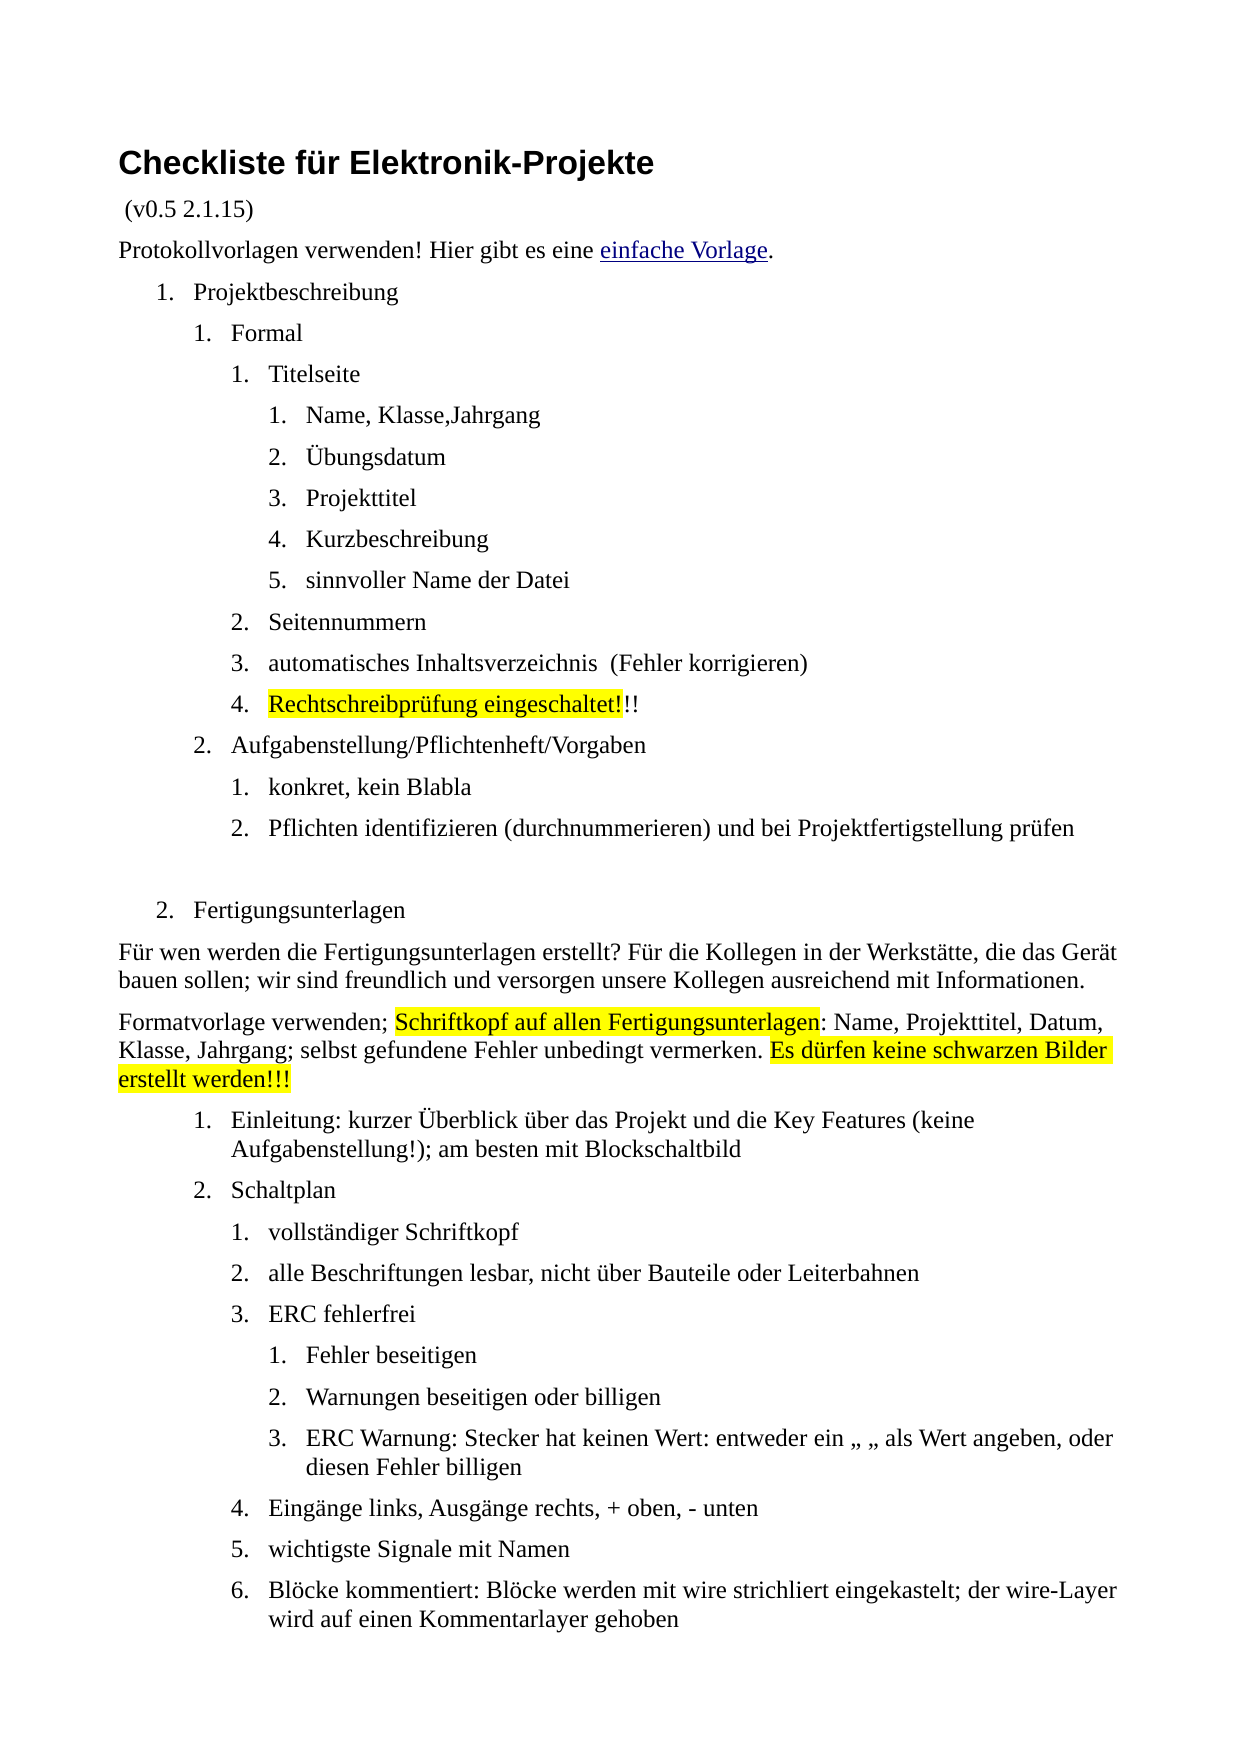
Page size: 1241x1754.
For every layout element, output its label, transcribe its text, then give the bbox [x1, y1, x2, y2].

list Name, Klasse,Jahrgang [268, 401, 1122, 429]
list ERC fehlerfrei [231, 1299, 1122, 1328]
list Fehler beseitigen [268, 1341, 1122, 1369]
text Protokollvorlagen verwenden! Hier gibt es eine einfache Vorlage. [118, 236, 1122, 264]
subtitle Checkliste für Elektronik-Projekte [118, 143, 1122, 182]
list wichtigste Signale mit Namen [231, 1534, 1122, 1563]
list Projekttitel [268, 483, 1122, 512]
text (v0.5 2.1.15) [118, 194, 1122, 223]
list Pflichten identifizieren (durchnummerieren) und bei Projektfertigstellung prüfen [231, 813, 1122, 842]
list Titelseite [231, 359, 1122, 388]
list Schaltplan [193, 1176, 1122, 1204]
list alle Beschriftungen lesbar, nicht über Bauteile oder Leiterbahnen [231, 1258, 1122, 1287]
list ERC Warnung: Stecker hat keinen Wert: entweder ein „ „ als Wert angeben, oder diesen Fehler billigen [268, 1423, 1122, 1481]
list Projektbeschreibung [156, 277, 1122, 306]
list Kurzbeschreibung [268, 524, 1122, 553]
list Blöcke kommentiert: Blöcke werden mit wire strichliert eingekastelt; der wire-Layer wird auf einen Kommentarlayer gehoben [231, 1576, 1122, 1633]
list vollständiger Schriftkopf [231, 1217, 1122, 1246]
list Eingänge links, Ausgänge rechts, + oben, - unten [231, 1493, 1122, 1522]
list automatisches Inhaltsverzeichnis (Fehler korrigieren) [231, 648, 1122, 677]
list Warnungen beseitigen oder billigen [268, 1382, 1122, 1411]
text Für wen werden die Fertigungsunterlagen erstellt? Für die Kollegen in der Werkstätte, die das Gerät bauen sollen; wir sind freundlich und versorgen unsere Kollegen ausreichend mit Informationen. [118, 937, 1122, 994]
list Formal [193, 318, 1122, 347]
list Rechtschreibprüfung eingeschaltet!!! [231, 689, 1122, 718]
list Aufgabenstellung/Pflichtenheft/Vorgaben [193, 731, 1122, 759]
list sinnvoller Name der Datei [268, 566, 1122, 594]
list Seitennummern [231, 607, 1122, 636]
list Fertigungsunterlagen [156, 896, 1122, 924]
text Formatvorlage verwenden; Schriftkopf auf allen Fertigungsunterlagen: Name, Projekttitel, Datum, Klasse, Jahrgang; selbst gefundene Fehler unbedingt vermerken. Es dürfen keine schwarzen Bilder erstellt werden!!! [118, 1007, 1122, 1093]
list Übungsdatum [268, 442, 1122, 471]
list Einleitung: kurzer Überblick über das Projekt und die Key Features (keine Aufgabenstellung!); am besten mit Blockschaltbild [193, 1106, 1122, 1163]
list konkret, kein Blabla [231, 772, 1122, 801]
